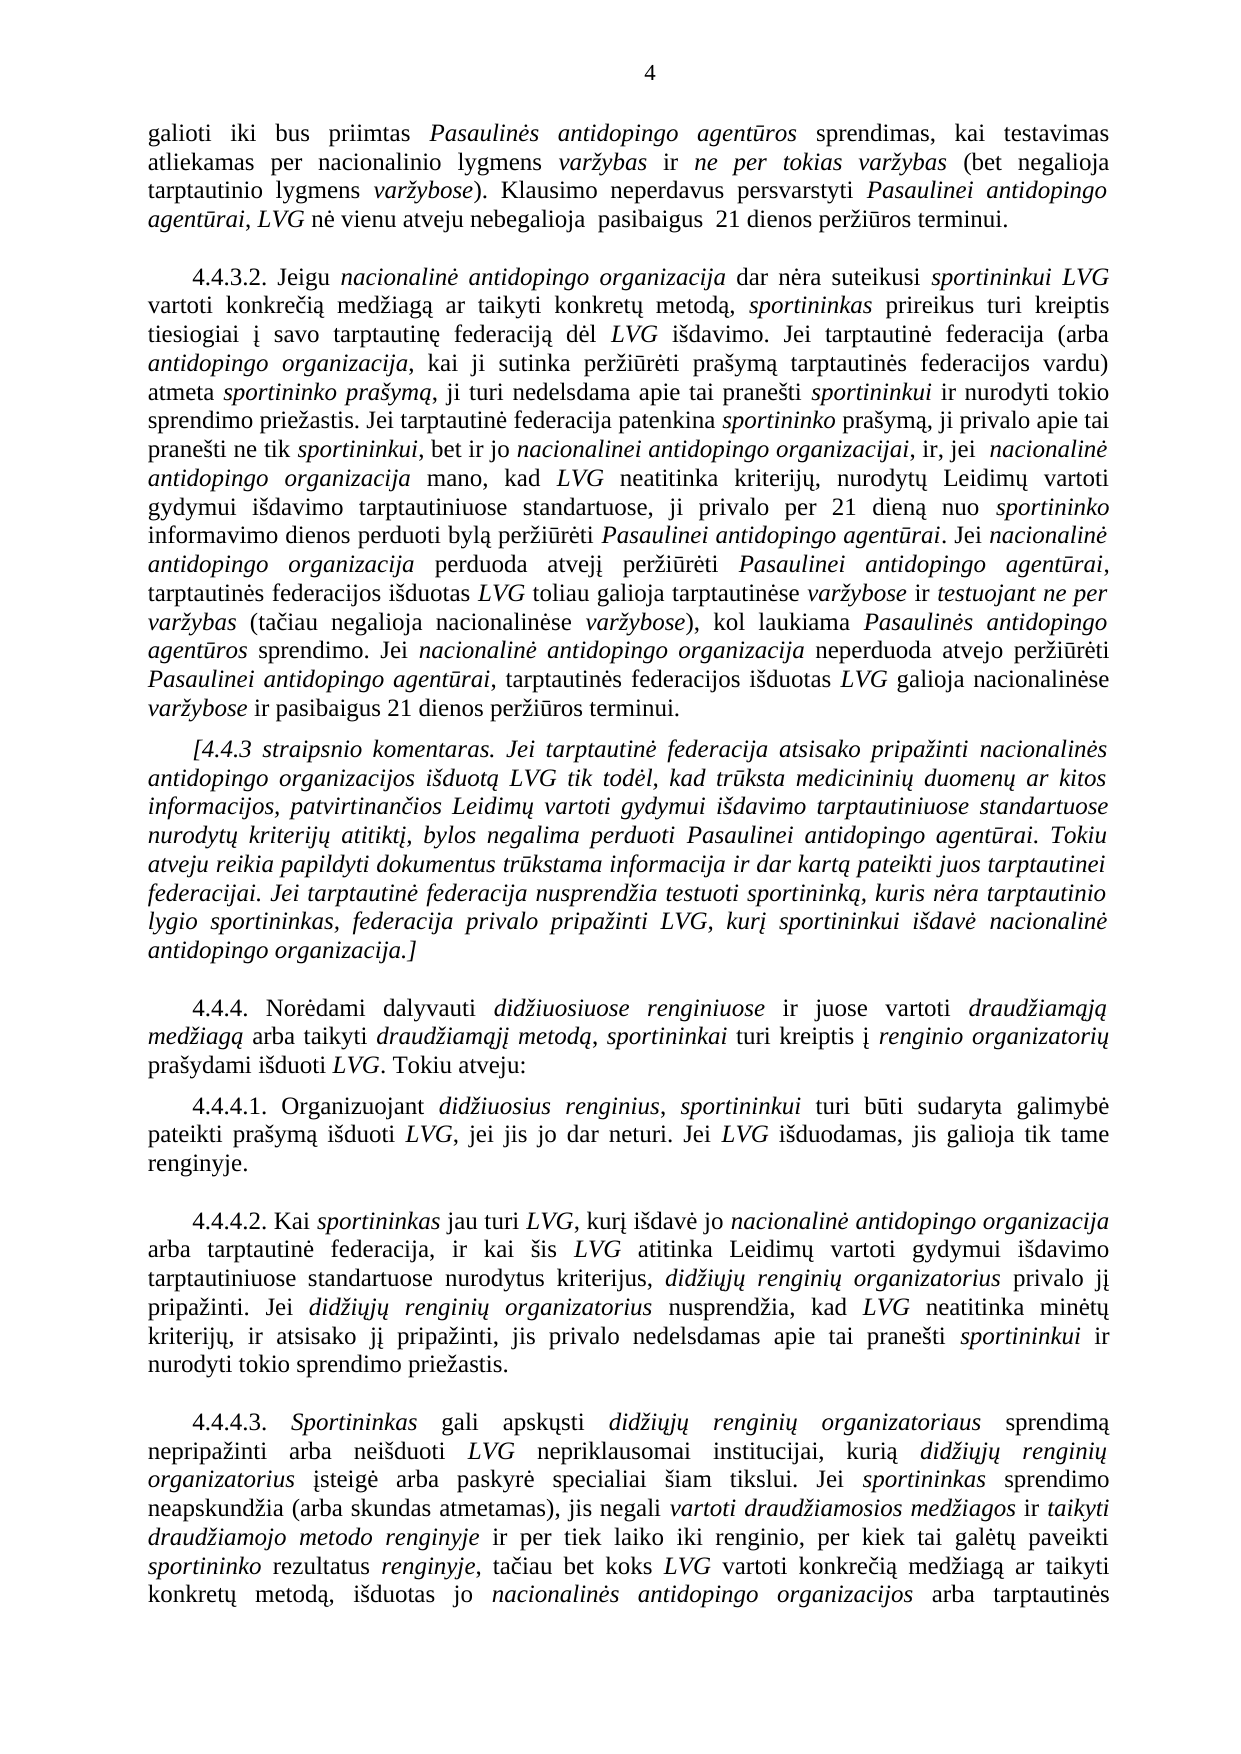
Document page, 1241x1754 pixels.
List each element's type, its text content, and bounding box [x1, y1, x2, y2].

text 4.4.4.3. Sportininkas gali apskųsti didžiųjų renginių organizatoriaus sprendimą nepripažinti arba neišduoti LVG nepriklausomai institucijai, kurią didžiųjų renginių organizatorius įsteigė arba paskyrė specialiai šiam tikslui. Jei sportininkas sprendimo neapskundžia (arba skundas atmetamas), jis negali vartoti draudžiamosios medžiagos ir taikyti draudžiamojo metodo renginyje ir per tiek laiko iki renginio, per kiek tai galėtų paveikti sportininko rezultatus renginyje, tačiau bet koks LVG vartoti konkrečią medžiagą ar taikyti konkretų metodą, išduotas jo nacionalinės antidopingo organizacijos arba tarptautinės [148, 1407, 1109, 1608]
text 4.4.4. Norėdami dalyvauti didžiuosiuose renginiuose ir juose vartoti draudžiamąją medžiagą arba taikyti draudžiamąjį metodą, sportininkai turi kreiptis į renginio organizatorių prašydami išduoti LVG. Tokiu atveju: [148, 993, 1109, 1079]
text galioti iki bus priimtas Pasaulinės antidopingo agentūros sprendimas, kai testavimas atliekamas per nacionalinio lygmens varžybas ir ne per tokias varžybas (bet negalioja tarptautinio lygmens varžybose). Klausimo neperdavus persvarstyti Pasaulinei antidopingo agentūrai, LVG nė vienu atveju nebegalioja pasibaigus 21 dienos peržiūros terminui. [148, 118, 1109, 233]
text 4.4.3.2. Jeigu nacionalinė antidopingo organizacija dar nėra suteikusi sportininkui LVG vartoti konkrečią medžiagą ar taikyti konkretų metodą, sportininkas prireikus turi kreiptis tiesiogiai į savo tarptautinę federaciją dėl LVG išdavimo. Jei tarptautinė federacija (arba antidopingo organizacija, kai ji sutinka peržiūrėti prašymą tarptautinės federacijos vardu) atmeta sportininko prašymą, ji turi nedelsdama apie tai pranešti sportininkui ir nurodyti tokio sprendimo priežastis. Jei tarptautinė federacija patenkina sportininko prašymą, ji privalo apie tai pranešti ne tik sportininkui, bet ir jo nacionalinei antidopingo organizacijai, ir, jei nacionalinė antidopingo organizacija mano, kad LVG neatitinka kriterijų, nurodytų Leidimų vartoti gydymui išdavimo tarptautiniuose standartuose, ji privalo per 21 dieną nuo sportininko informavimo dienos perduoti bylą peržiūrėti Pasaulinei antidopingo agentūrai. Jei nacionalinė antidopingo organizacija perduoda atvejį peržiūrėti Pasaulinei antidopingo agentūrai, tarptautinės federacijos išduotas LVG toliau galioja tarptautinėse varžybose ir testuojant ne per varžybas (tačiau negalioja nacionalinėse varžybose), kol laukiama Pasaulinės antidopingo agentūros sprendimo. Jei nacionalinė antidopingo organizacija neperduoda atvejo peržiūrėti Pasaulinei antidopingo agentūrai, tarptautinės federacijos išduotas LVG galioja nacionalinėse varžybose ir pasibaigus 21 dienos peržiūros terminui. [148, 262, 1109, 722]
text 4.4.4.1. Organizuojant didžiuosius renginius, sportininkui turi būti sudaryta galimybė pateikti prašymą išduoti LVG, jei jis jo dar neturi. Jei LVG išduodamas, jis galioja tik tame renginyje. [148, 1091, 1109, 1177]
text [4.4.3 straipsnio komentaras. Jei tarptautinė federacija atsisako pripažinti nacionalinės antidopingo organizacijos išduotą LVG tik todėl, kad trūksta medicininių duomenų ar kitos informacijos, patvirtinančios Leidimų vartoti gydymui išdavimo tarptautiniuose standartuose nurodytų kriterijų atitiktį, bylos negalima perduoti Pasaulinei antidopingo agentūrai. Tokiu atveju reikia papildyti dokumentus trūkstama informacija ir dar kartą pateikti juos tarptautinei federacijai. Jei tarptautinė federacija nusprendžia testuoti sportininką, kuris nėra tarptautinio lygio sportininkas, federacija privalo pripažinti LVG, kurį sportininkui išdavė nacionalinė antidopingo organizacija.] [148, 734, 1109, 964]
text 4.4.4.2. Kai sportininkas jau turi LVG, kurį išdavė jo nacionalinė antidopingo organizacija arba tarptautinė federacija, ir kai šis LVG atitinka Leidimų vartoti gydymui išdavimo tarptautiniuose standartuose nurodytus kriterijus, didžiųjų renginių organizatorius privalo jį pripažinti. Jei didžiųjų renginių organizatorius nusprendžia, kad LVG neatitinka minėtų kriterijų, ir atsisako jį pripažinti, jis privalo nedelsdamas apie tai pranešti sportininkui ir nurodyti tokio sprendimo priežastis. [148, 1206, 1109, 1378]
